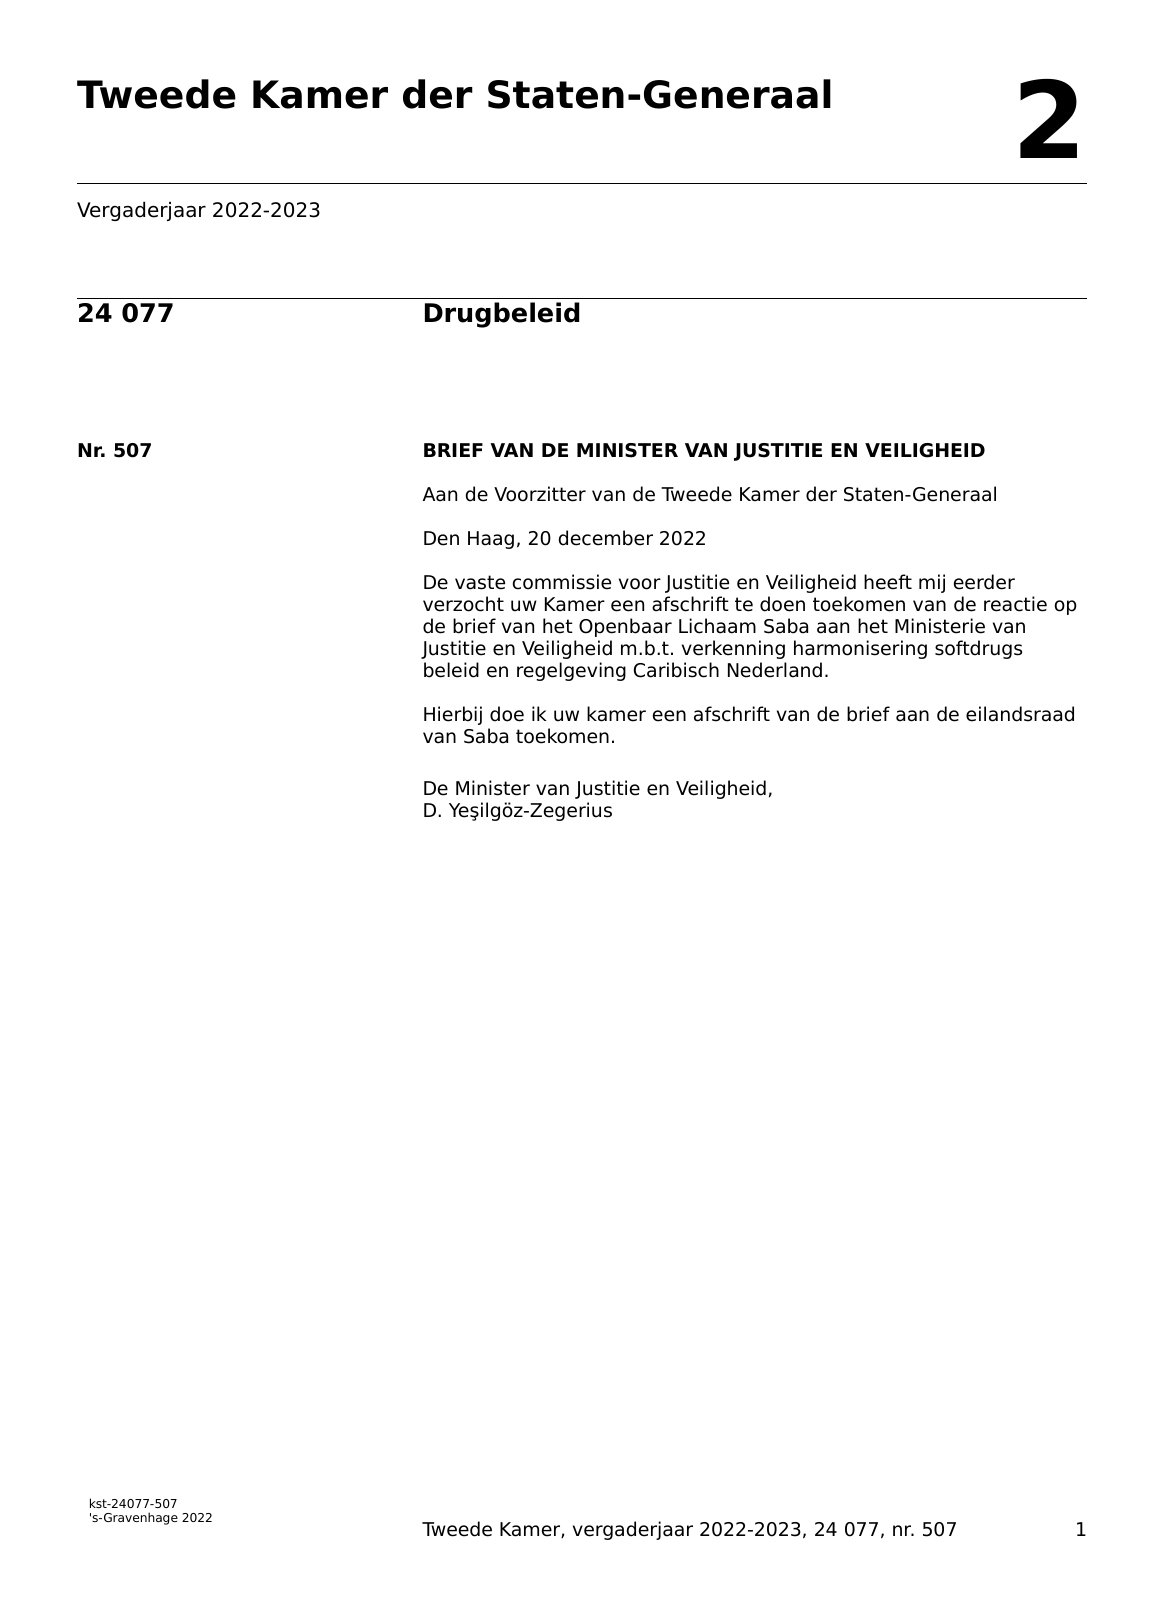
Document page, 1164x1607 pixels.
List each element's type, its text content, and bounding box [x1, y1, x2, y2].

text De vaste commissie voor Justitie en Veiligheid heeft mij eerder verzocht uw Kamer een afschrift te doen toekomen van de reactie op de brief van het Openbaar Lichaam Saba aan het Ministerie van Justitie en Veiligheid m.b.t. verkenning harmonisering softdrugs beleid en regelgeving Caribisch Nederland. [422, 572, 1087, 682]
table_header Tweede Kamer der Staten-Generaal [77, 59, 886, 183]
text Hierbij doe ik uw kamer een afschrift van de brief aan de eilandsraad van Saba toekomen. [422, 704, 1087, 748]
subtitle Nr. 507 BRIEF VAN DE MINISTER VAN JUSTITIE EN VEILIGHEID [77, 440, 1087, 462]
text Aan de Voorzitter van de Tweede Kamer der Staten-Generaal [422, 484, 1087, 506]
table_cell Vergaderjaar 2022-2023 [77, 184, 1087, 298]
text 's-Gravenhage 2022 [88, 1511, 323, 1525]
text De Minister van Justitie en Veiligheid, D. Yeşilgöz-Zegerius [422, 778, 1087, 822]
table_header 2 [886, 59, 1087, 183]
text kst-24077-507 [88, 1497, 323, 1511]
text Den Haag, 20 december 2022 [422, 528, 1087, 550]
subtitle 24 077 Drugbeleid [77, 299, 1087, 329]
